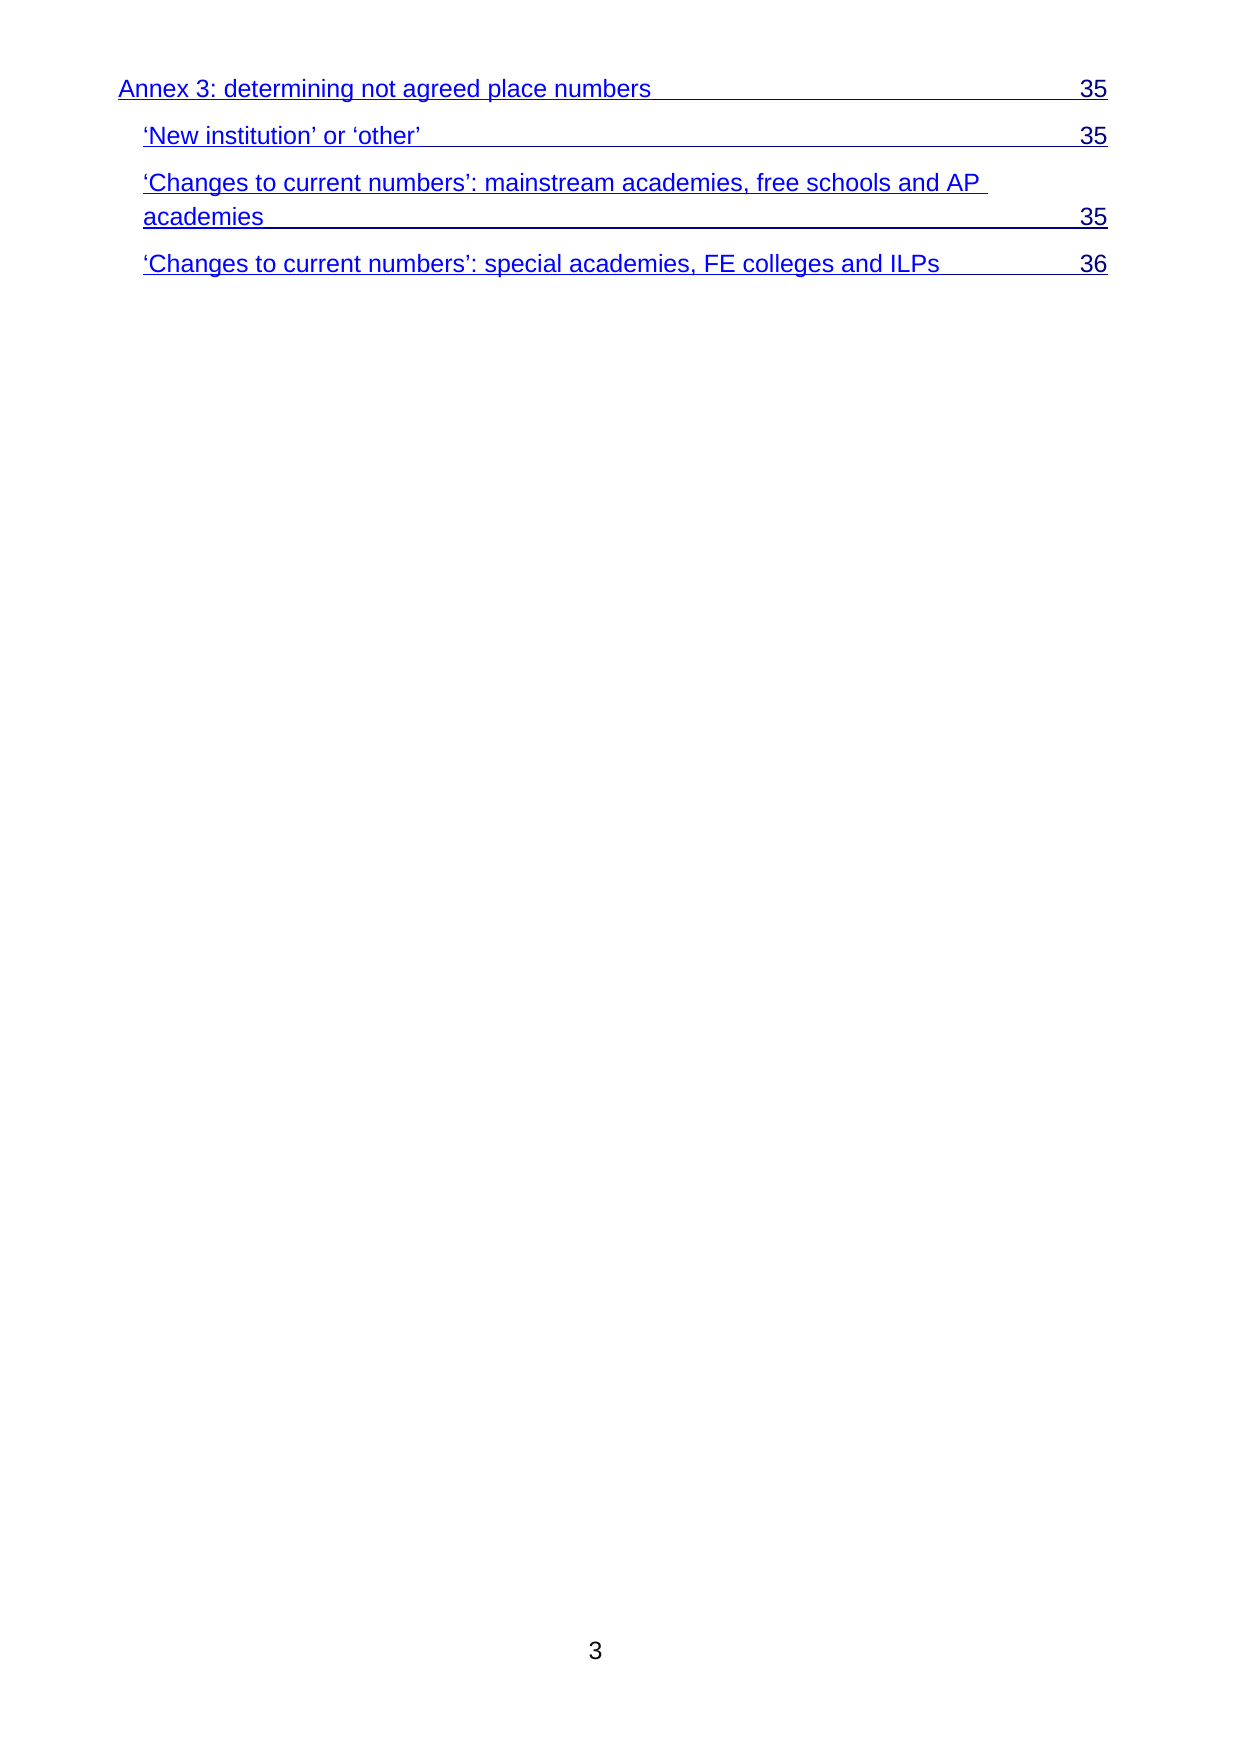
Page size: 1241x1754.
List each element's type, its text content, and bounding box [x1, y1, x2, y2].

text ‘Changes to current numbers’: mainstream academies, free schools and AP academies 35 [143, 168, 1107, 227]
text ‘Changes to current numbers’: special academies, FE colleges and ILPs 36 [143, 249, 1107, 274]
text ‘New institution’ or ‘other’ 35 [143, 121, 1107, 146]
text Annex 3: determining not agreed place numbers 35 [118, 74, 1107, 99]
